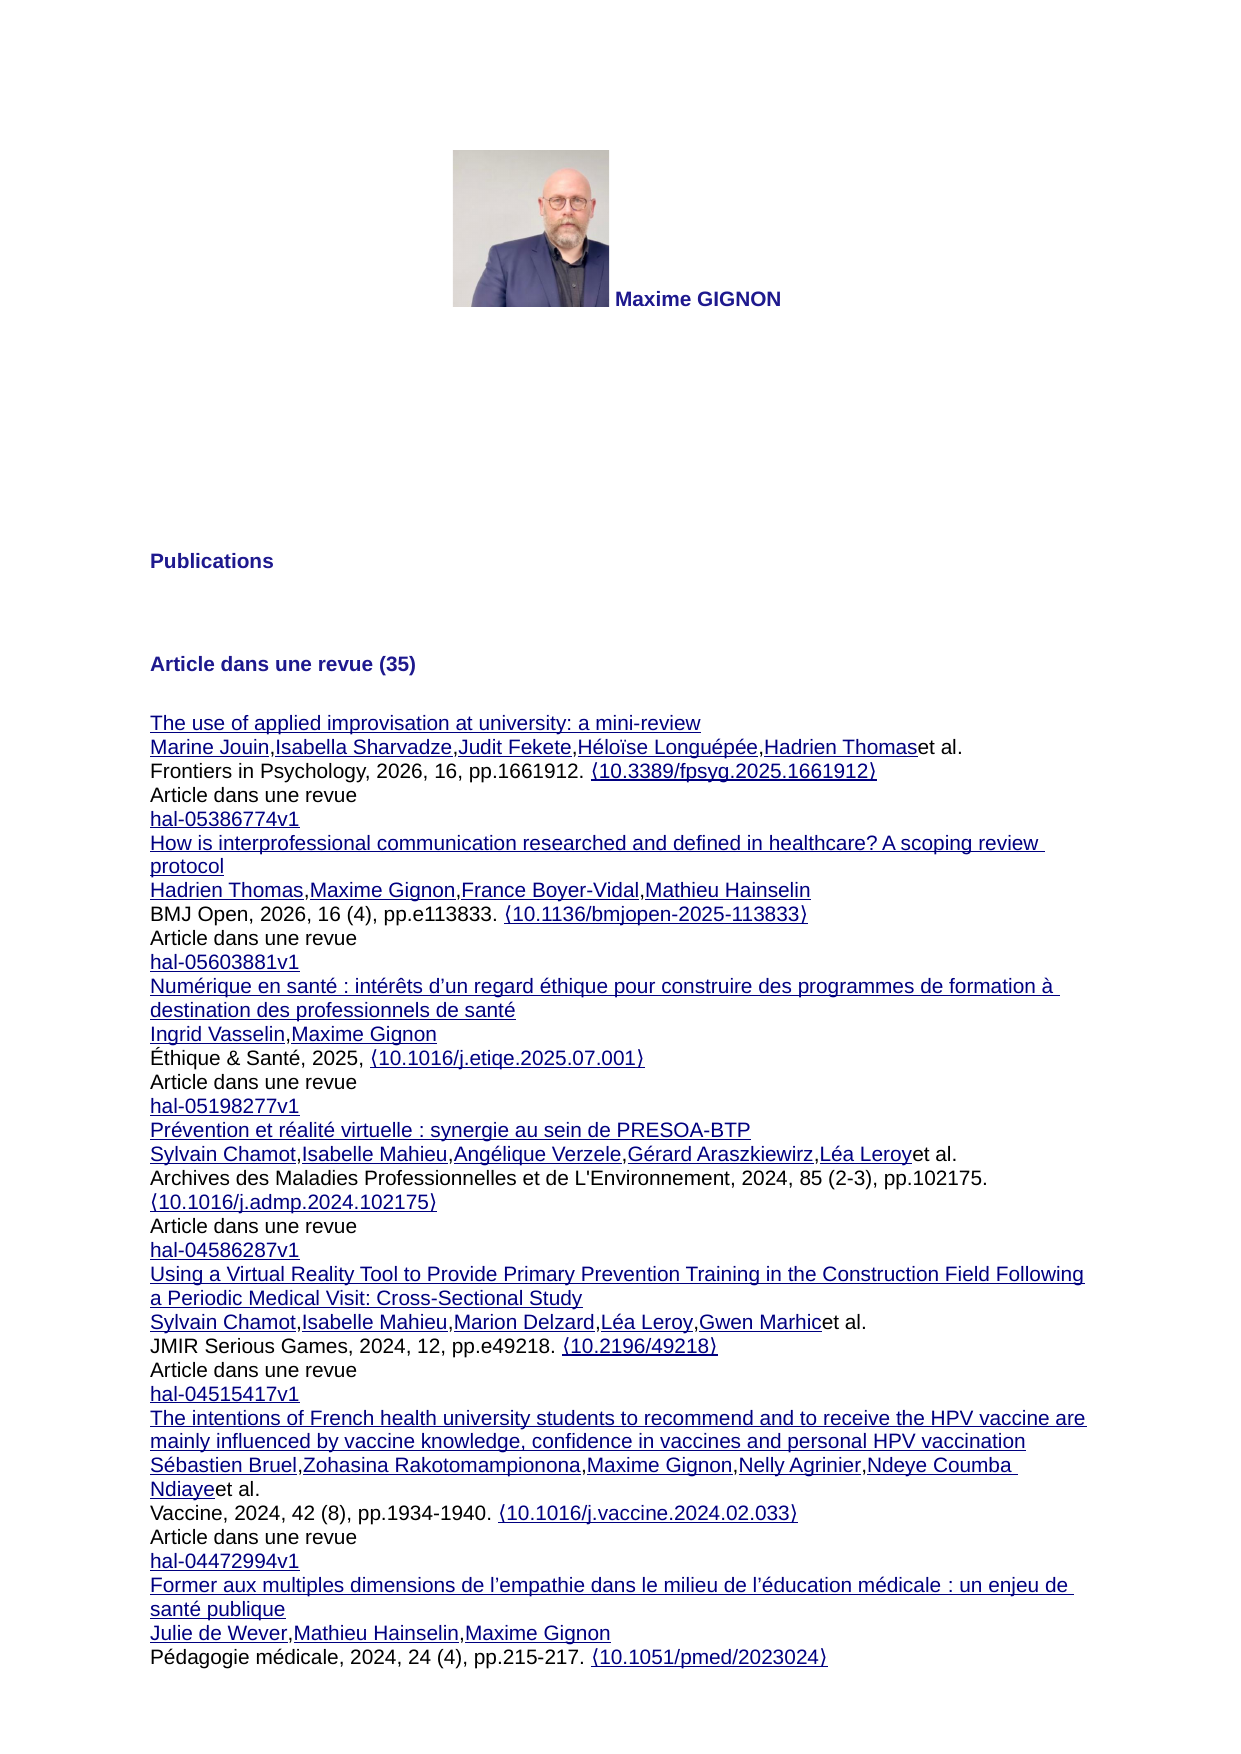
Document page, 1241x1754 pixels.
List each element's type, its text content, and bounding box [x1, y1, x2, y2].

subtitle Article dans une revue (35) [150, 652, 1090, 676]
table_cell Numérique en santé : intérêts d’un regard éthique pour construire des programmes de formation à destination des professionnels de santé Ingrid Vasselin,Maxime Gignon Éthique & Santé, 2025, ⟨10.1016/j.etiqe.2025.07.001⟩ Article dans une revue hal-05198277v1 [150, 974, 1090, 1118]
table_cell Former aux multiples dimensions de l’empathie dans le milieu de l’éducation médicale : un enjeu de santé publique Julie de Wever,Mathieu Hainselin,Maxime Gignon Pédagogie médicale, 2024, 24 (4), pp.215-217. ⟨10.1051/pmed/2023024⟩ [150, 1573, 1090, 1669]
subtitle Maxime GIGNON [150, 150, 1090, 311]
picture [452, 150, 610, 307]
table_header The use of applied improvisation at university: a mini-review Marine Jouin,Isabella Sharvadze,Judit Fekete,Héloïse Longuépée,Hadrien Thomaset al. Frontiers in Psychology, 2026, 16, pp.1661912. ⟨10.3389/fpsyg.2025.1661912⟩ Article dans une revue hal-05386774v1 [150, 711, 1090, 830]
table_cell How is interprofessional communication researched and defined in healthcare? A scoping review protocol Hadrien Thomas,Maxime Gignon,France Boyer-Vidal,Mathieu Hainselin BMJ Open, 2026, 16 (4), pp.e113833. ⟨10.1136/bmjopen-2025-113833⟩ Article dans une revue hal-05603881v1 [150, 830, 1090, 974]
table_cell The intentions of French health university students to recommend and to receive the HPV vaccine are mainly influenced by vaccine knowledge, confidence in vaccines and personal HPV vaccination Sébastien Bruel,Zohasina Rakotomampionona,Maxime Gignon,Nelly Agrinier,Ndeye Coumba Ndiayeet al. Vaccine, 2024, 42 (8), pp.1934-1940. ⟨10.1016/j.vaccine.2024.02.033⟩ Article dans une revue hal-04472994v1 [150, 1405, 1090, 1573]
subtitle Publications [150, 549, 1090, 573]
table_cell Using a Virtual Reality Tool to Provide Primary Prevention Training in the Construction Field Following a Periodic Medical Visit: Cross-Sectional Study Sylvain Chamot,Isabelle Mahieu,Marion Delzard,Léa Leroy,Gwen Marhicet al. JMIR Serious Games, 2024, 12, pp.e49218. ⟨10.2196/49218⟩ Article dans une revue hal-04515417v1 [150, 1262, 1090, 1405]
table_cell Prévention et réalité virtuelle : synergie au sein de PRESOA-BTP Sylvain Chamot,Isabelle Mahieu,Angélique Verzele,Gérard Araszkiewirz,Léa Leroyet al. Archives des Maladies Professionnelles et de L'Environnement, 2024, 85 (2-3), pp.102175. ⟨10.1016/j.admp.2024.102175⟩ Article dans une revue hal-04586287v1 [150, 1118, 1090, 1262]
